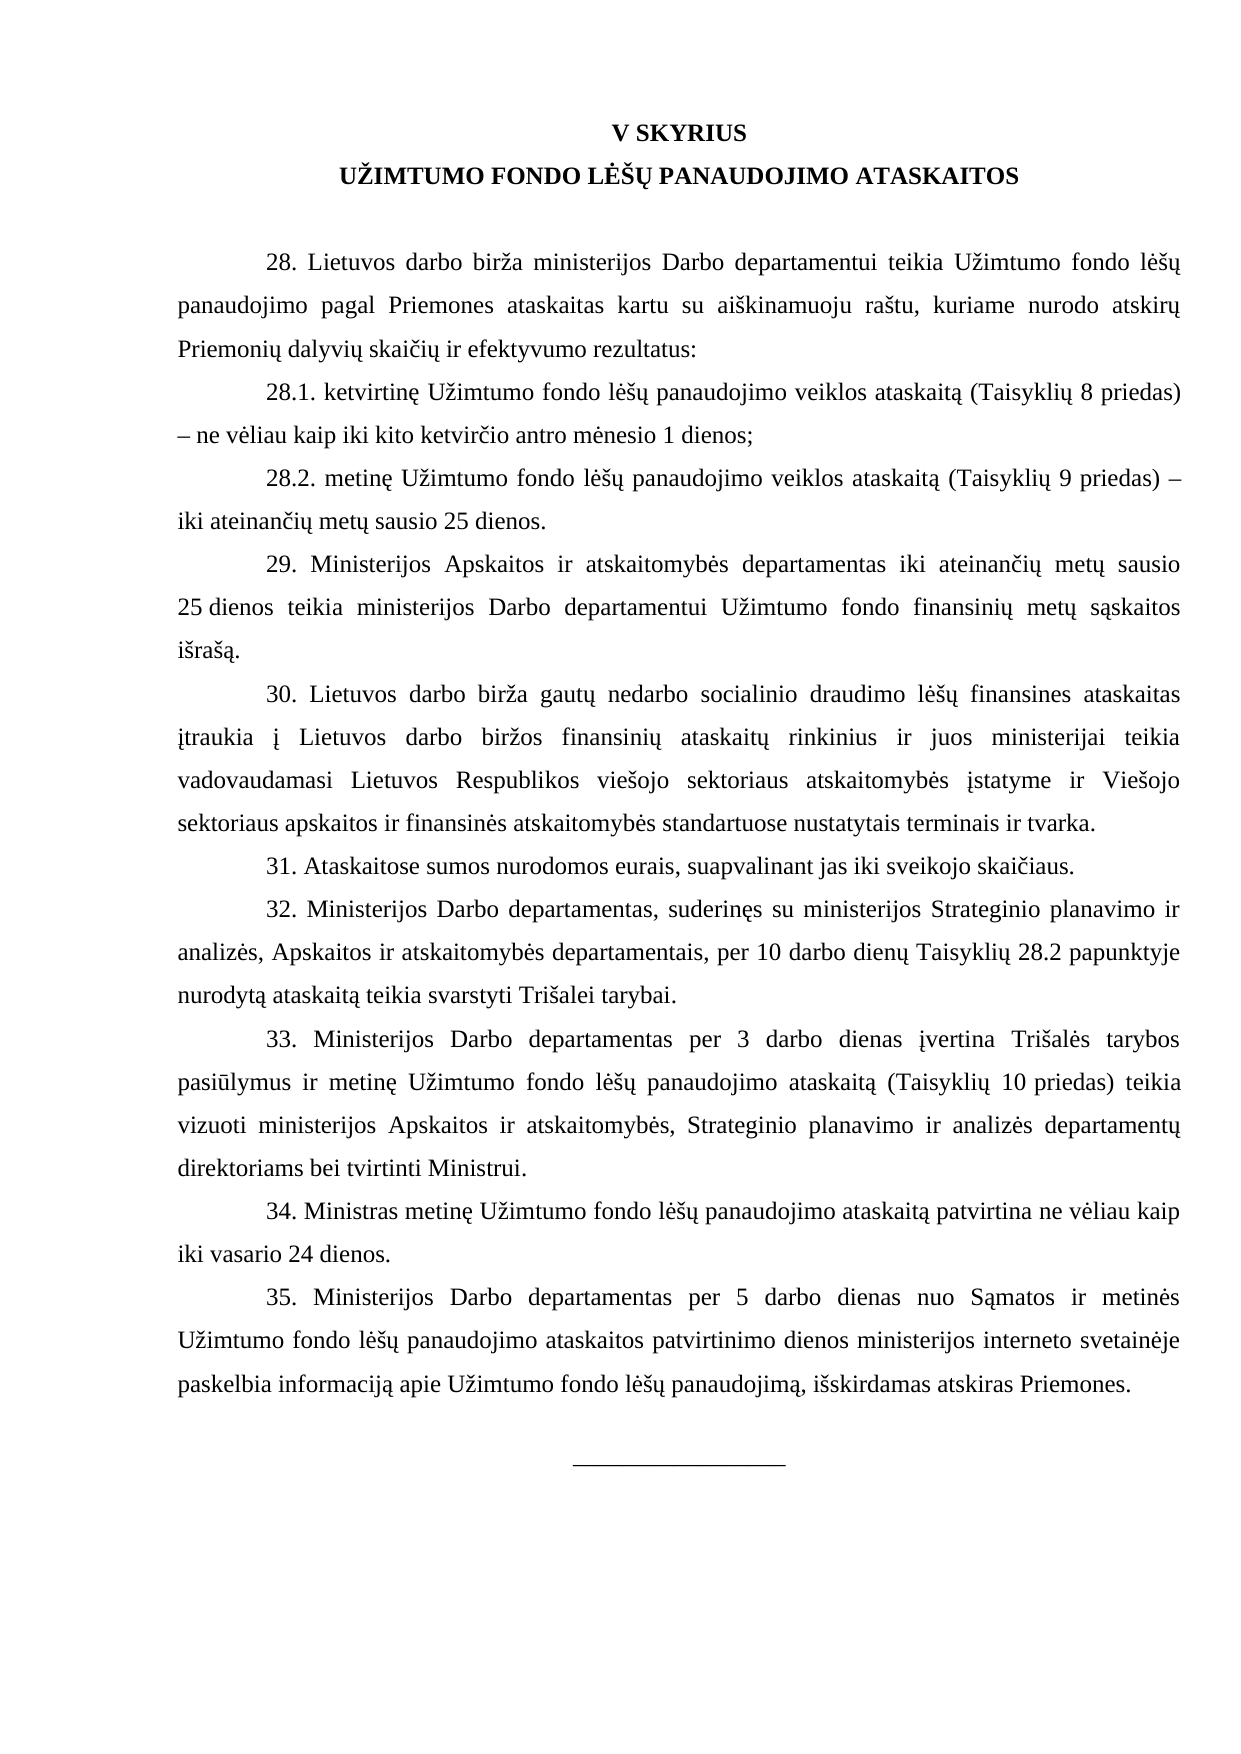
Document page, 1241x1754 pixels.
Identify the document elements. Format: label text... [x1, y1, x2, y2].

text 32. Ministerijos Darbo departamentas, suderinęs su ministerijos Strateginio planavimo ir analizės, Apskaitos ir atskaitomybės departamentais, per 10 darbo dienų Taisyklių 28.2 papunktyje nurodytą ataskaitą teikia svarstyti Trišalei tarybai. [177, 894, 1181, 1009]
text V SKYRIUS [177, 118, 1181, 147]
text 31. Ataskaitose sumos nurodomos eurais, suapvalinant jas iki sveikojo skaičiaus. [177, 851, 1181, 880]
text 28.2. metinę Užimtumo fondo lėšų panaudojimo veiklos ataskaitą (Taisyklių 9 priedas) – iki ateinančių metų sausio 25 dienos. [177, 463, 1181, 535]
text 35. Ministerijos Darbo departamentas per 5 darbo dienas nuo Sąmatos ir metinės Užimtumo fondo lėšų panaudojimo ataskaitos patvirtinimo dienos ministerijos interneto svetainėje paskelbia informaciją apie Užimtumo fondo lėšų panaudojimą, išskirdamas atskiras Priemones. [177, 1282, 1181, 1397]
text 28.1. ketvirtinę Užimtumo fondo lėšų panaudojimo veiklos ataskaitą (Taisyklių 8 priedas) – ne vėliau kaip iki kito ketvirčio antro mėnesio 1 dienos; [177, 377, 1181, 449]
text _________________ [177, 1441, 1181, 1469]
text 30. Lietuvos darbo birža gautų nedarbo socialinio draudimo lėšų finansines ataskaitas įtraukia į Lietuvos darbo biržos finansinių ataskaitų rinkinius ir juos ministerijai teikia vadovaudamasi Lietuvos Respublikos viešojo sektoriaus atskaitomybės įstatyme ir Viešojo sektoriaus apskaitos ir finansinės atskaitomybės standartuose nustatytais terminais ir tvarka. [177, 679, 1181, 837]
text UŽIMTUMO FONDO LĖŠŲ PANAUDOJIMO ATASKAITOS [177, 161, 1181, 190]
text 33. Ministerijos Darbo departamentas per 3 darbo dienas įvertina Trišalės tarybos pasiūlymus ir metinę Užimtumo fondo lėšų panaudojimo ataskaitą (Taisyklių 10 priedas) teikia vizuoti ministerijos Apskaitos ir atskaitomybės, Strateginio planavimo ir analizės departamentų direktoriams bei tvirtinti Ministrui. [177, 1024, 1181, 1182]
text 29. Ministerijos Apskaitos ir atskaitomybės departamentas iki ateinančių metų sausio 25 dienos teikia ministerijos Darbo departamentui Užimtumo fondo finansinių metų sąskaitos išrašą. [177, 549, 1181, 664]
text 28. Lietuvos darbo birža ministerijos Darbo departamentui teikia Užimtumo fondo lėšų panaudojimo pagal Priemones ataskaitas kartu su aiškinamuoju raštu, kuriame nurodo atskirų Priemonių dalyvių skaičių ir efektyvumo rezultatus: [177, 247, 1181, 362]
text 34. Ministras metinę Užimtumo fondo lėšų panaudojimo ataskaitą patvirtina ne vėliau kaip iki vasario 24 dienos. [177, 1196, 1181, 1268]
